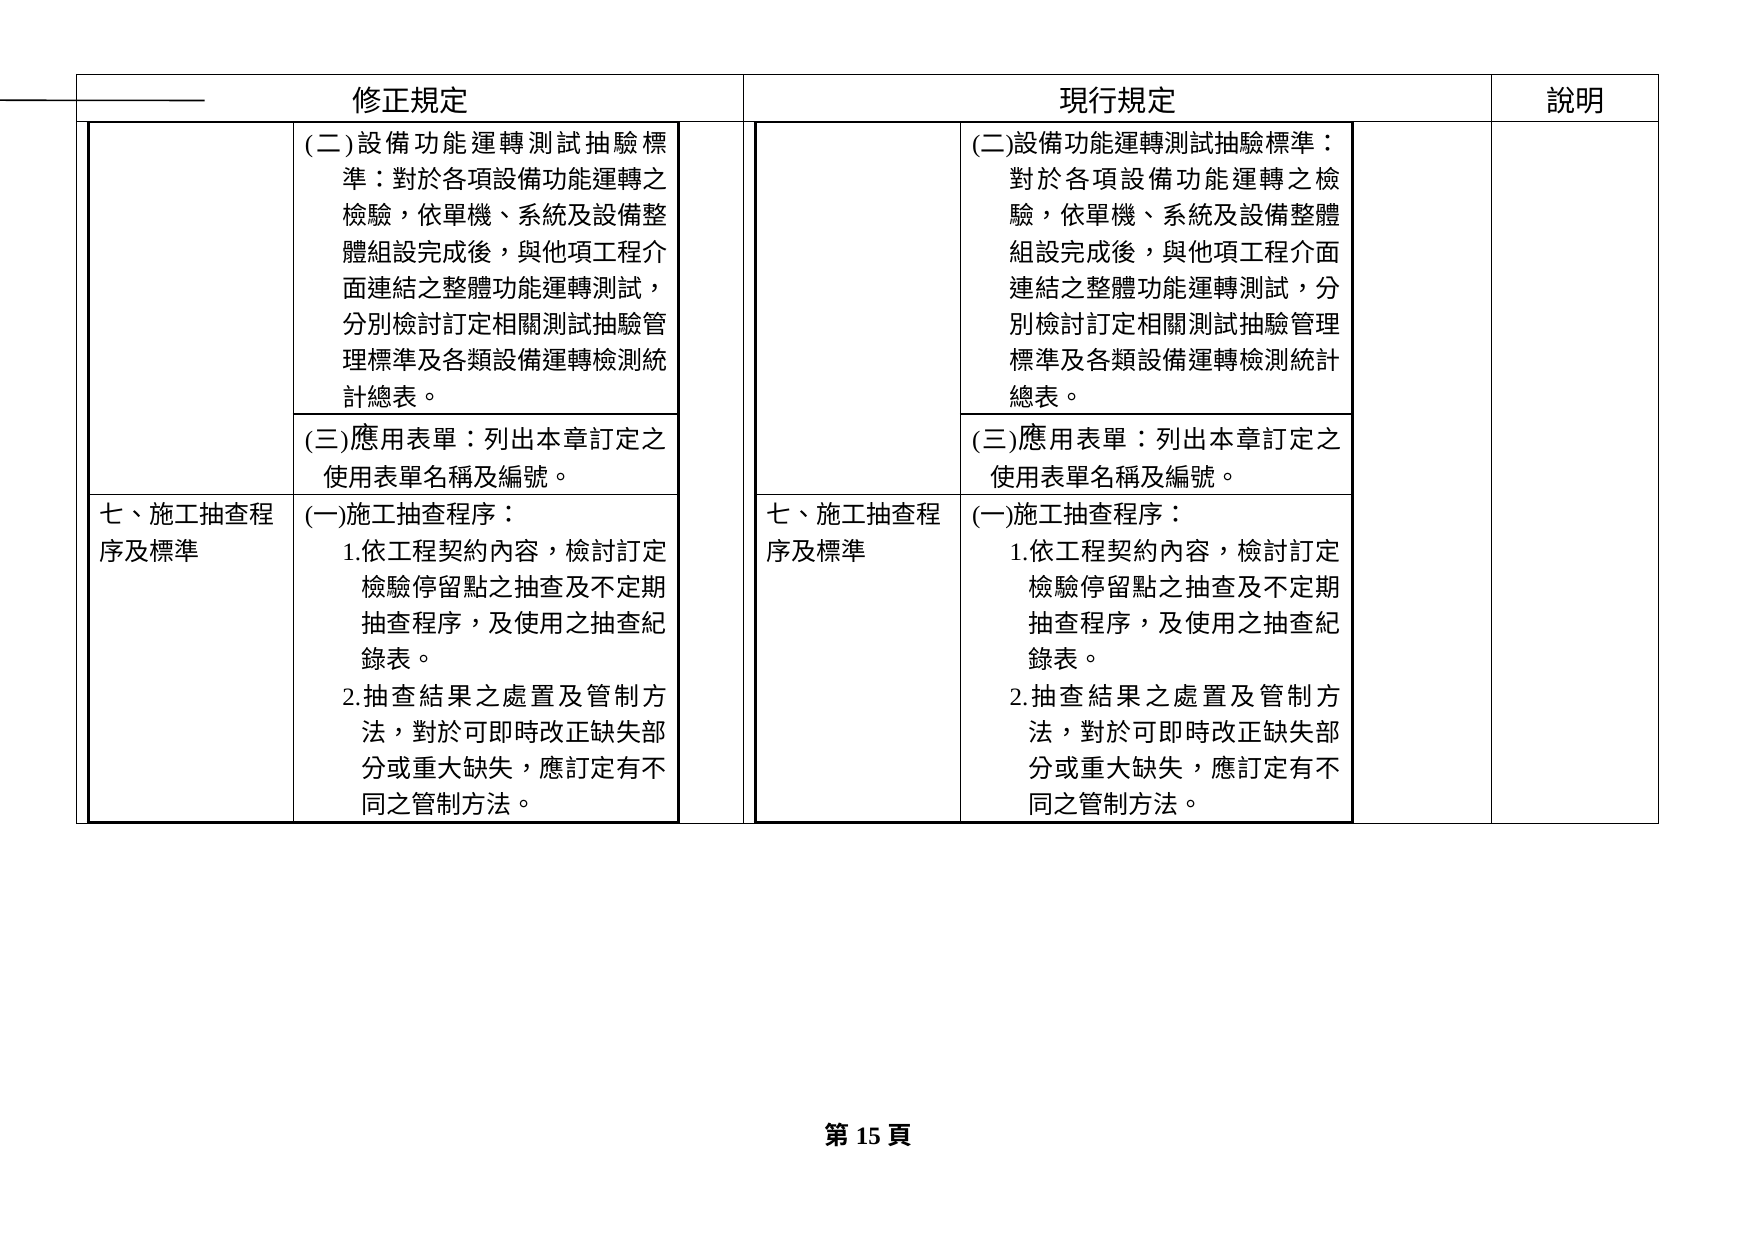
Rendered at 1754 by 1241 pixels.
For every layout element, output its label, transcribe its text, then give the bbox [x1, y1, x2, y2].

table_cell (一)施工抽查程序： 1.依工程契約內容，檢討訂定檢驗停留點之抽查及不定期抽查程序，及使用之抽查紀錄表。 2.抽查結果之處置及管制方法，對於可即時改正缺失部分或重大缺失，應訂定有不同之管制方法。 [961, 495, 1351, 821]
table_cell (三)應用表單：列出本章訂定之使用表單名稱及編號。 [961, 415, 1351, 493]
table_cell 七、施工抽查程序及標準 [757, 495, 960, 821]
table_cell [744, 122, 754, 823]
table_cell (三)應用表單：列出本章訂定之使用表單名稱及編號。 [294, 415, 677, 493]
table_cell [1492, 122, 1658, 823]
table_cell (一)施工抽查程序： 1.依工程契約內容，檢討訂定檢驗停留點之抽查及不定期抽查程序，及使用之抽查紀錄表。 2.抽查結果之處置及管制方法，對於可即時改正缺失部分或重大缺失，應訂定有不同之管制方法。 [294, 495, 677, 821]
table_cell 七、施工抽查程序及標準 [90, 495, 293, 821]
table_cell (二)設備功能運轉測試抽驗標準：對於各項設備功能運轉之檢驗，依單機、系統及設備整體組設完成後，與他項工程介面連結之整體功能運轉測試，分別檢討訂定相關測試抽驗管理標準及各類設備運轉檢測統計總表。 [294, 123, 677, 413]
table_cell [680, 122, 743, 823]
table_cell [1354, 122, 1491, 823]
table_header 修正規定 [77, 75, 743, 121]
table_cell [90, 123, 293, 493]
table_cell [77, 122, 87, 823]
table_cell (二)設備功能運轉測試抽驗標準：對於各項設備功能運轉之檢驗，依單機、系統及設備整體組設完成後，與他項工程介面連結之整體功能運轉測試，分別檢討訂定相關測試抽驗管理標準及各類設備運轉檢測統計總表。 [961, 123, 1351, 413]
table_header 說明 [1492, 75, 1658, 121]
table_cell [757, 123, 960, 493]
table_header 現行規定 [744, 75, 1491, 121]
